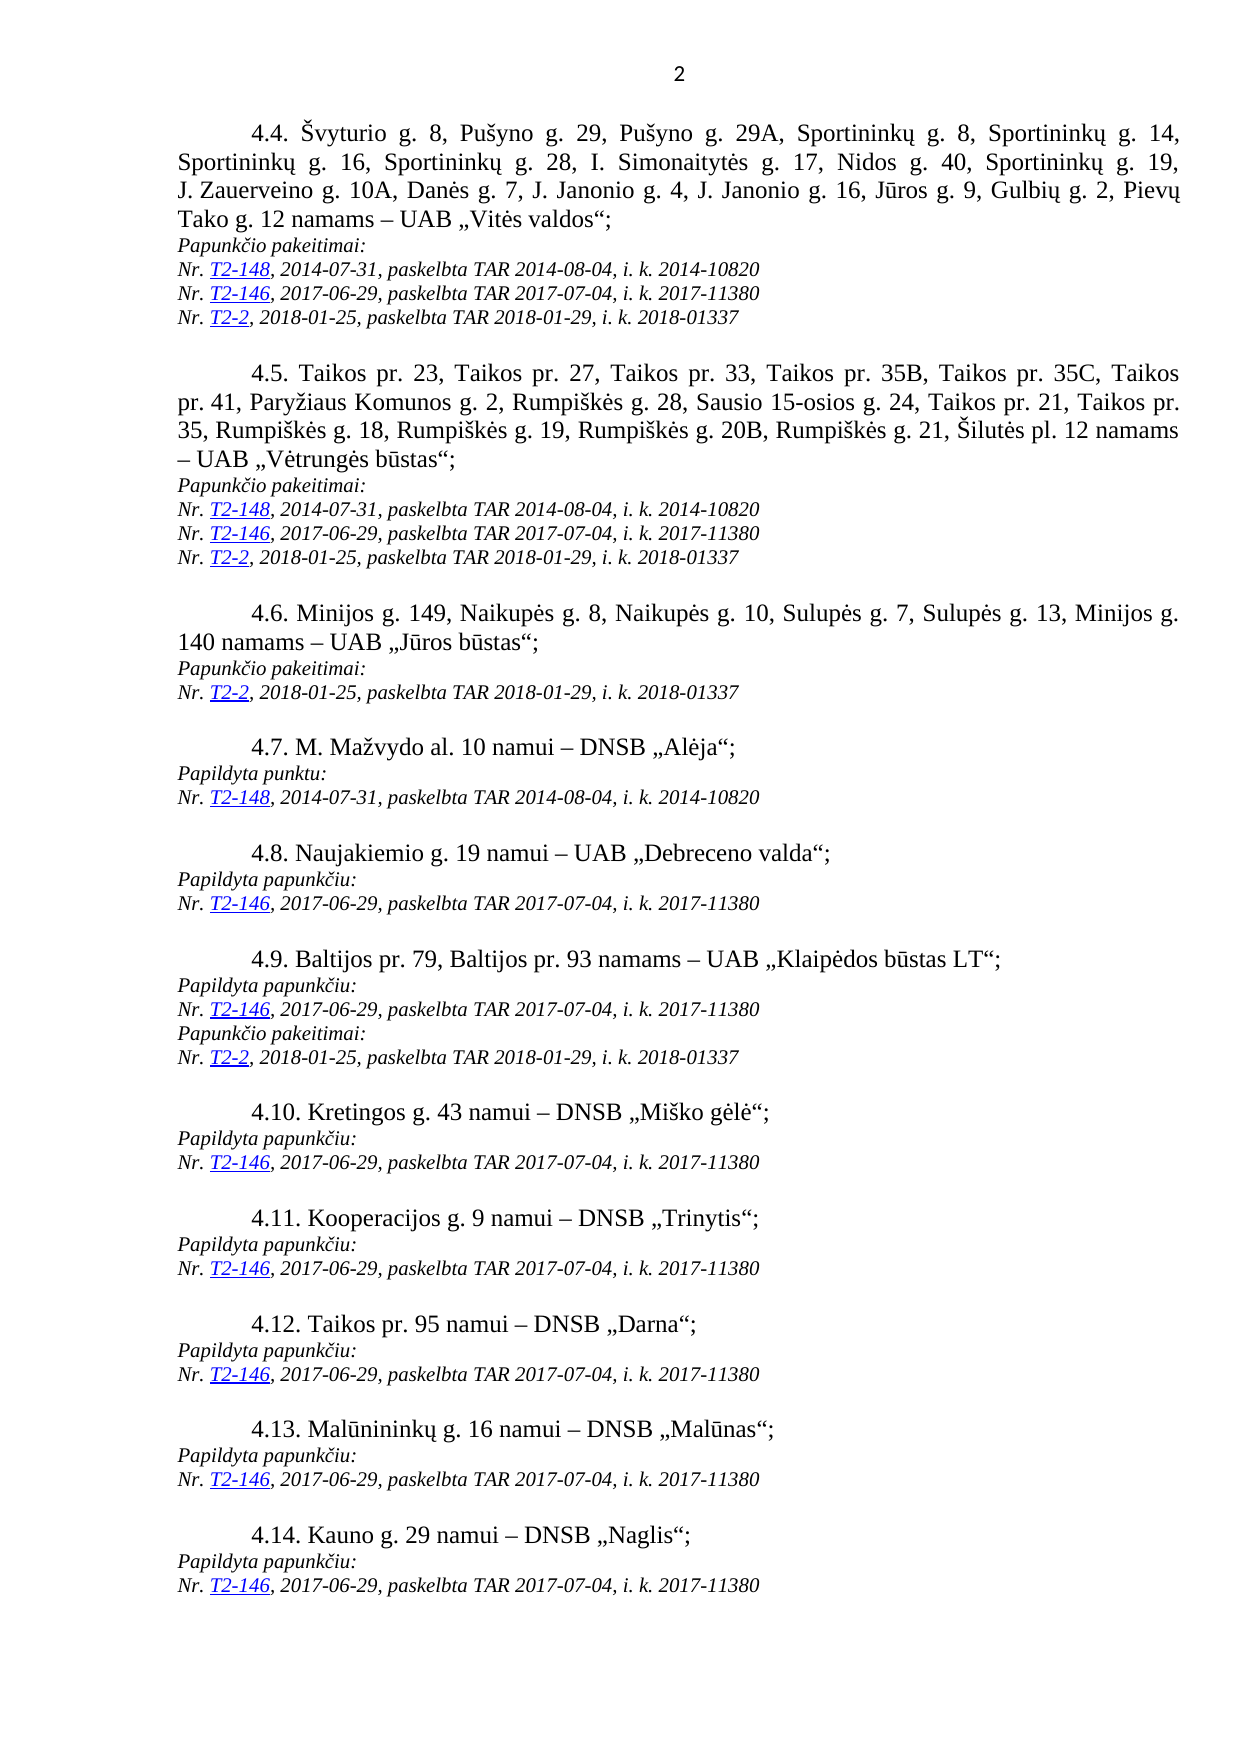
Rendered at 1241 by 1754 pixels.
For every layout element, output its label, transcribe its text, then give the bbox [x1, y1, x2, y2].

text Nr. T2-2, 2018-01-25, paskelbta TAR 2018-01-29, i. k. 2018-01337 [177, 1045, 1181, 1069]
text Nr. T2-146, 2017-06-29, paskelbta TAR 2017-07-04, i. k. 2017-11380 [177, 1256, 1181, 1280]
text 4.4. Švyturio g. 8, Pušyno g. 29, Pušyno g. 29A, Sportininkų g. 8, Sportininkų g. 14, Sportininkų g. 16, Sportininkų g. 28, I. Simonaitytės g. 17, Nidos g. 40, Sportininkų g. 19, J. Zauerveino g. 10A, Danės g. 7, J. Janonio g. 4, J. Janonio g. 16, Jūros g. 9, Gulbių g. 2, Pievų Tako g. 12 namams – UAB „Vitės valdos“; [177, 118, 1181, 233]
text Papildyta papunkčiu: [177, 1549, 1181, 1573]
text 4.13. Malūnininkų g. 16 namui – DNSB „Malūnas“; [177, 1414, 1181, 1443]
text 4.14. Kauno g. 29 namui – DNSB „Naglis“; [177, 1520, 1181, 1549]
text Nr. T2-2, 2018-01-25, paskelbta TAR 2018-01-29, i. k. 2018-01337 [177, 545, 1181, 569]
text 4.12. Taikos pr. 95 namui – DNSB „Darna“; [177, 1309, 1181, 1337]
text Papildyta papunkčiu: [177, 1443, 1181, 1467]
text Papunkčio pakeitimai: [177, 656, 1181, 680]
text Nr. T2-146, 2017-06-29, paskelbta TAR 2017-07-04, i. k. 2017-11380 [177, 997, 1181, 1021]
text Nr. T2-148, 2014-07-31, paskelbta TAR 2014-08-04, i. k. 2014-10820 [177, 257, 1181, 281]
text Papildyta papunkčiu: [177, 972, 1181, 997]
text 4.6. Minijos g. 149, Naikupės g. 8, Naikupės g. 10, Sulupės g. 7, Sulupės g. 13, Minijos g. 140 namams – UAB „Jūros būstas“; [177, 598, 1181, 656]
text Nr. T2-148, 2014-07-31, paskelbta TAR 2014-08-04, i. k. 2014-10820 [177, 785, 1181, 809]
text Papildyta papunkčiu: [177, 1126, 1181, 1150]
text 4.10. Kretingos g. 43 namui – DNSB „Miško gėlė“; [177, 1097, 1181, 1126]
text Nr. T2-146, 2017-06-29, paskelbta TAR 2017-07-04, i. k. 2017-11380 [177, 521, 1181, 545]
text 4.8. Naujakiemio g. 19 namui – UAB „Debreceno valda“; [177, 838, 1181, 867]
text Nr. T2-146, 2017-06-29, paskelbta TAR 2017-07-04, i. k. 2017-11380 [177, 891, 1181, 915]
text 4.11. Kooperacijos g. 9 namui – DNSB „Trinytis“; [177, 1203, 1181, 1232]
text Papildyta papunkčiu: [177, 867, 1181, 891]
text Nr. T2-146, 2017-06-29, paskelbta TAR 2017-07-04, i. k. 2017-11380 [177, 281, 1181, 305]
text Papunkčio pakeitimai: [177, 1021, 1181, 1045]
text 4.7. M. Mažvydo al. 10 namui – DNSB „Alėja“; [177, 732, 1181, 761]
text Nr. T2-146, 2017-06-29, paskelbta TAR 2017-07-04, i. k. 2017-11380 [177, 1467, 1181, 1491]
text Nr. T2-148, 2014-07-31, paskelbta TAR 2014-08-04, i. k. 2014-10820 [177, 497, 1181, 521]
text Papildyta punktu: [177, 761, 1181, 785]
text Papunkčio pakeitimai: [177, 473, 1181, 497]
text Nr. T2-2, 2018-01-25, paskelbta TAR 2018-01-29, i. k. 2018-01337 [177, 680, 1181, 704]
text Papunkčio pakeitimai: [177, 233, 1181, 257]
text Nr. T2-2, 2018-01-25, paskelbta TAR 2018-01-29, i. k. 2018-01337 [177, 305, 1181, 329]
text 4.5. Taikos pr. 23, Taikos pr. 27, Taikos pr. 33, Taikos pr. 35B, Taikos pr. 35C, Taikos pr. 41, Paryžiaus Komunos g. 2, Rumpiškės g. 28, Sausio 15-osios g. 24, Taikos pr. 21, Taikos pr. 35, Rumpiškės g. 18, Rumpiškės g. 19, Rumpiškės g. 20B, Rumpiškės g. 21, Šilutės pl. 12 namams – UAB „Vėtrungės būstas“; [177, 358, 1181, 473]
text 4.9. Baltijos pr. 79, Baltijos pr. 93 namams – UAB „Klaipėdos būstas LT“; [177, 944, 1181, 972]
text Papildyta papunkčiu: [177, 1232, 1181, 1256]
text Papildyta papunkčiu: [177, 1337, 1181, 1362]
text Nr. T2-146, 2017-06-29, paskelbta TAR 2017-07-04, i. k. 2017-11380 [177, 1150, 1181, 1174]
text Nr. T2-146, 2017-06-29, paskelbta TAR 2017-07-04, i. k. 2017-11380 [177, 1573, 1181, 1597]
text Nr. T2-146, 2017-06-29, paskelbta TAR 2017-07-04, i. k. 2017-11380 [177, 1362, 1181, 1386]
